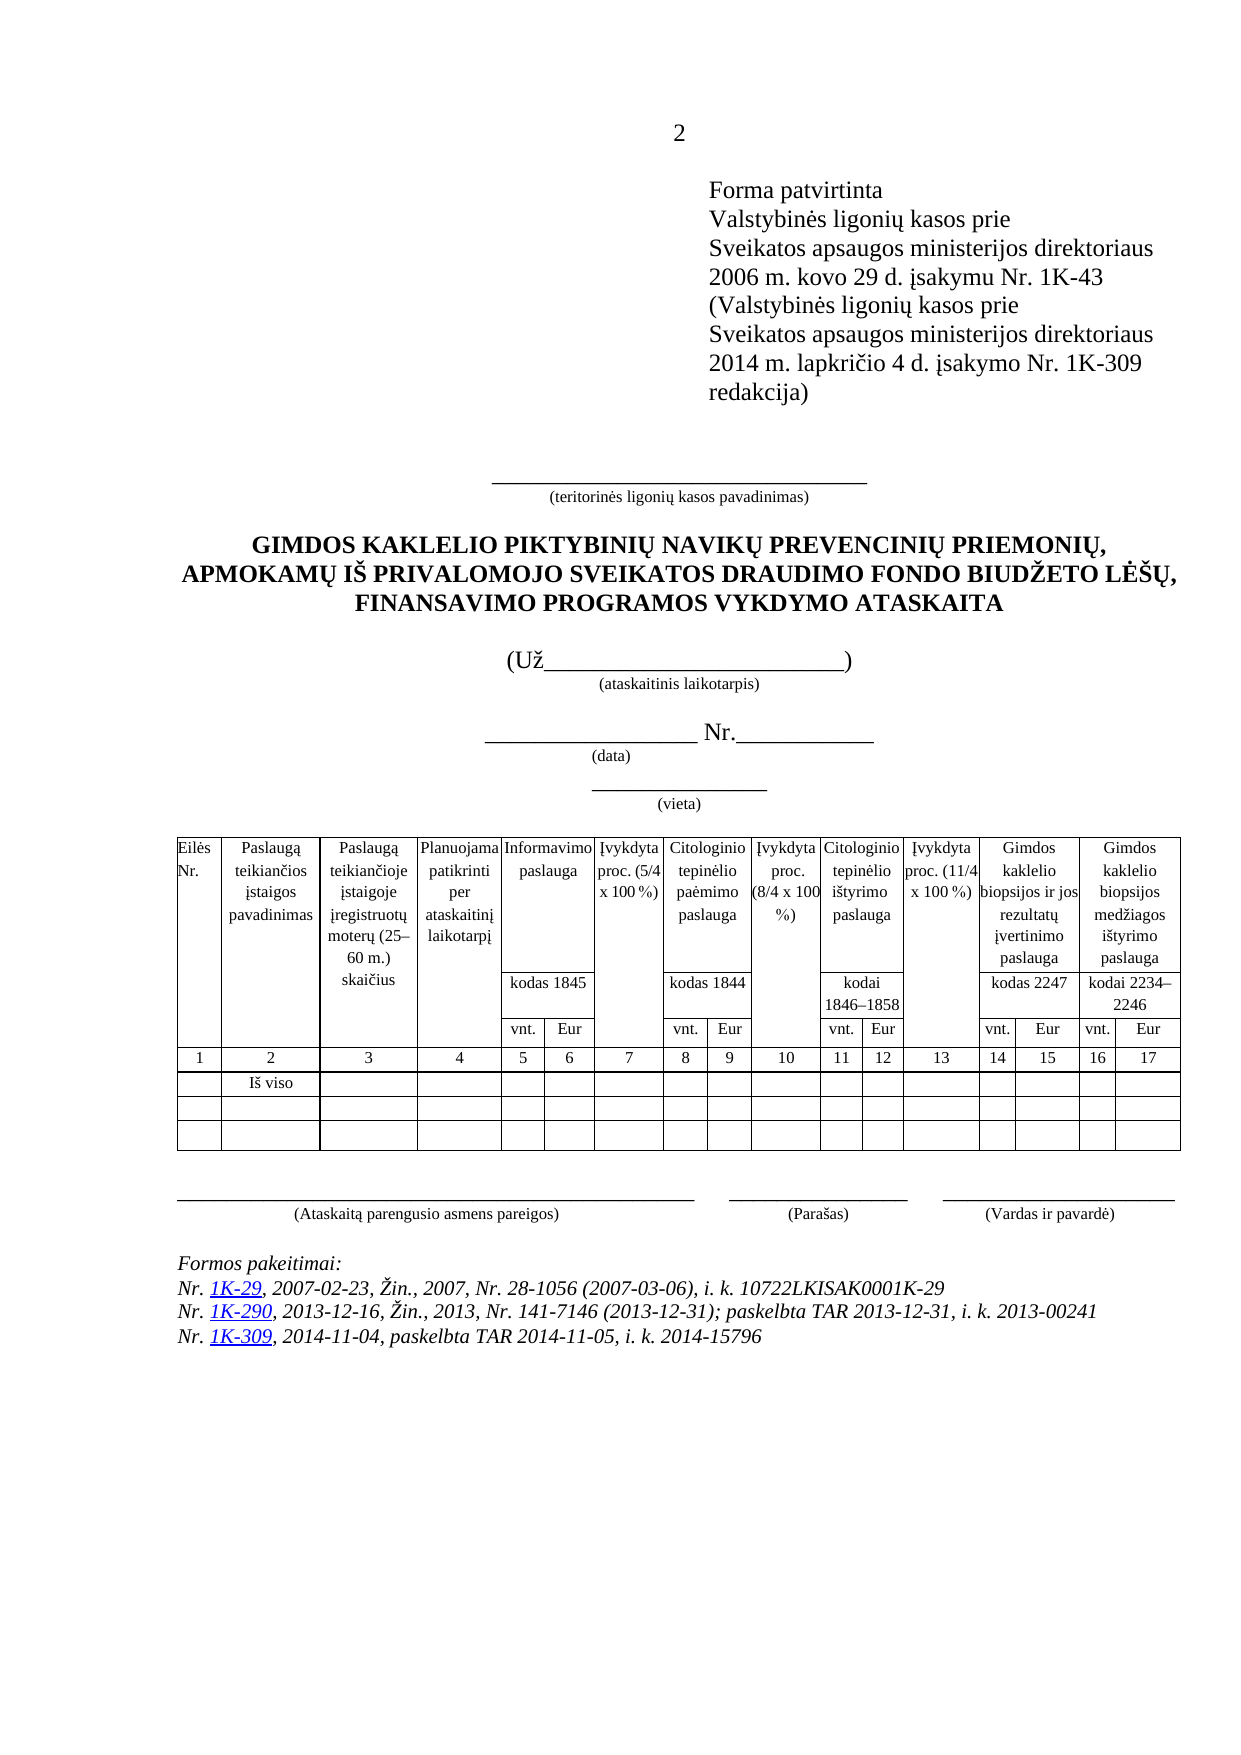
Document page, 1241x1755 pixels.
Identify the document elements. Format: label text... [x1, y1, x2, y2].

table_cell [752, 1073, 820, 1096]
table_cell Eur [1016, 1019, 1079, 1047]
table_cell 10 [752, 1048, 820, 1071]
table_header Informavimo paslauga [502, 838, 594, 972]
table_cell Eur [1116, 1019, 1180, 1047]
table_cell [178, 1073, 221, 1096]
table_cell vnt. [1080, 1019, 1115, 1047]
table_cell [502, 1097, 544, 1120]
table_cell [904, 1121, 979, 1149]
table_cell [904, 1073, 979, 1096]
text Nr. 1K-290, 2013-12-16, Žin., 2013, Nr. 141-7146 (2013-12-31); paskelbta TAR 2013-12-31, i. k. 2013-00241 [177, 1299, 1181, 1323]
text Nr. 1K-309, 2014-11-04, paskelbta TAR 2014-11-05, i. k. 2014-15796 [177, 1323, 1181, 1348]
table_cell [545, 1097, 594, 1120]
table_cell 8 [664, 1048, 707, 1071]
table_cell [708, 1073, 751, 1096]
text ______________________________ [177, 458, 1181, 487]
table_header Įvykdyta proc. (8/4 x 100 ) [752, 838, 820, 1047]
table_cell [863, 1097, 903, 1120]
table_header Įvykdyta proc. (11/4 x 100 ) [904, 838, 979, 1047]
table_cell Eur [708, 1019, 751, 1047]
table_cell kodai 2234–2246 [1080, 973, 1180, 1018]
table_cell [904, 1097, 979, 1120]
table_header Gimdos kaklelio biopsijos medžiagos ištyrimo paslauga [1080, 838, 1180, 972]
table_cell [418, 1073, 501, 1096]
table_cell 5 [502, 1048, 544, 1071]
table_cell [863, 1121, 903, 1149]
table_cell 6 [545, 1048, 594, 1071]
table_header Gimdos kaklelio biopsijos ir jos rezultatų įvertinimo paslauga [980, 838, 1079, 972]
text ______________ [177, 765, 1181, 794]
table_cell 4 [418, 1048, 501, 1071]
table_cell [545, 1073, 594, 1096]
table_cell [321, 1121, 417, 1149]
text (data) [177, 746, 1181, 765]
table_header Paslaugą teikiančioje įstaigoje įregistruotų moterų (25–60 m.) skaičius [321, 838, 417, 1047]
table_cell kodas 1845 [502, 973, 594, 1018]
table_cell [1116, 1097, 1180, 1120]
table_cell [321, 1097, 417, 1120]
text Sveikatos apsaugos ministerijos direktoriaus [709, 319, 1181, 348]
table_cell [821, 1073, 862, 1096]
table_cell 15 [1016, 1048, 1079, 1071]
table_cell 1 [178, 1048, 221, 1071]
table_cell vnt. [980, 1019, 1015, 1047]
text (ataskaitinis laikotarpis) [177, 674, 1181, 693]
table_cell 12 [863, 1048, 903, 1071]
text _________________ Nr.___________ [177, 717, 1181, 746]
table_cell [222, 1121, 319, 1149]
text (teritorinės ligonių kasos pavadinimas) [177, 487, 1181, 506]
table_cell kodas 1844 [664, 973, 751, 1018]
table_cell [418, 1097, 501, 1120]
table_cell 9 [708, 1048, 751, 1071]
table_cell [545, 1121, 594, 1149]
text (vieta) [177, 794, 1181, 813]
table_header Eilės Nr. [178, 838, 221, 1047]
table_header Įvykdyta proc. (5/4 x 100 ) [595, 838, 663, 1047]
table_cell 3 [321, 1048, 417, 1071]
table_cell [178, 1097, 221, 1120]
table_cell [222, 1097, 319, 1120]
table_cell [821, 1097, 862, 1120]
text 2014 m. lapkričio 4 d. įsakymo Nr. 1K-309 redakcija) [709, 348, 1181, 406]
table_cell 14 [980, 1048, 1015, 1071]
table_cell 17 [1116, 1048, 1180, 1071]
table_cell [664, 1097, 707, 1120]
table_cell [1116, 1073, 1180, 1096]
table_cell vnt. [664, 1019, 707, 1047]
text (Ataskaitą parengusio asmens pareigos) (Parašas) (Vardas ir pavardė) [177, 1203, 1181, 1223]
text GIMDOS KAKLELIO PIKTYBINIŲ NAVIKŲ PREVENCINIŲ PRIEMONIŲ, APMOKAMŲ IŠ PRIVALOMOJO SVEIKATOS DRAUDIMO FONDO BIUDŽETO LĖŠŲ, FINANSAVIMO PROGRAMOS VYKDYMO ATASKAITA [177, 530, 1181, 617]
table_cell [1016, 1073, 1079, 1096]
text (Valstybinės ligonių kasos prie [709, 291, 1181, 319]
table_cell [1016, 1121, 1079, 1149]
text Valstybinės ligonių kasos prie [709, 204, 1181, 233]
table_cell 16 [1080, 1048, 1115, 1071]
table_cell [1016, 1097, 1079, 1120]
table_cell Eur [863, 1019, 903, 1047]
table_header Planuojama patikrinti per ataskaitinį laikotarpį [418, 838, 501, 1047]
table_cell 13 [904, 1048, 979, 1071]
table_cell [502, 1121, 544, 1149]
table_cell [708, 1121, 751, 1149]
table_header Citologinio tepinėlio ištyrimo paslauga [821, 838, 903, 972]
table_cell [1080, 1073, 1115, 1096]
table_cell [980, 1121, 1015, 1149]
table_cell [321, 1073, 417, 1096]
table_cell [1116, 1121, 1180, 1149]
text (Už________________________) [177, 645, 1181, 674]
table_cell [418, 1121, 501, 1149]
table_cell vnt. [821, 1019, 862, 1047]
text Sveikatos apsaugos ministerijos direktoriaus [709, 233, 1181, 262]
text Forma patvirtinta [709, 176, 1181, 204]
table_header Citologinio tepinėlio paėmimo paslauga [664, 838, 751, 972]
table_cell [178, 1121, 221, 1149]
text Nr. 1K-29, 2007-02-23, Žin., 2007, Nr. 28-1056 (2007-03-06), i. k. 10722LKISAK0001K-29 [177, 1275, 1181, 1299]
table_cell [1080, 1097, 1115, 1120]
table_cell [1080, 1121, 1115, 1149]
table_cell [502, 1073, 544, 1096]
text Formos pakeitimai: [177, 1251, 1181, 1275]
table_cell [595, 1097, 663, 1120]
table_cell Eur [545, 1019, 594, 1047]
text 2006 m. kovo 29 d. įsakymu Nr. 1K-43 [709, 262, 1181, 291]
table_cell [664, 1073, 707, 1096]
table_cell [595, 1121, 663, 1149]
table_cell Iš viso [222, 1073, 319, 1096]
table_cell 7 [595, 1048, 663, 1071]
table_cell 11 [821, 1048, 862, 1071]
table_cell [708, 1097, 751, 1120]
table_cell [821, 1121, 862, 1149]
table_header Paslaugą teikiančios įstaigos pavadinimas [222, 838, 319, 1047]
table_cell kodas 2247 [980, 973, 1079, 1018]
table_cell kodai 1846–1858 [821, 973, 903, 1018]
table_cell [980, 1097, 1015, 1120]
table_cell [752, 1097, 820, 1120]
table_cell [595, 1073, 663, 1096]
table_cell [980, 1073, 1015, 1096]
table_cell 2 [222, 1048, 319, 1071]
table_cell vnt. [502, 1019, 544, 1047]
table_cell [664, 1121, 707, 1149]
table_cell [752, 1121, 820, 1149]
table_cell [863, 1073, 903, 1096]
